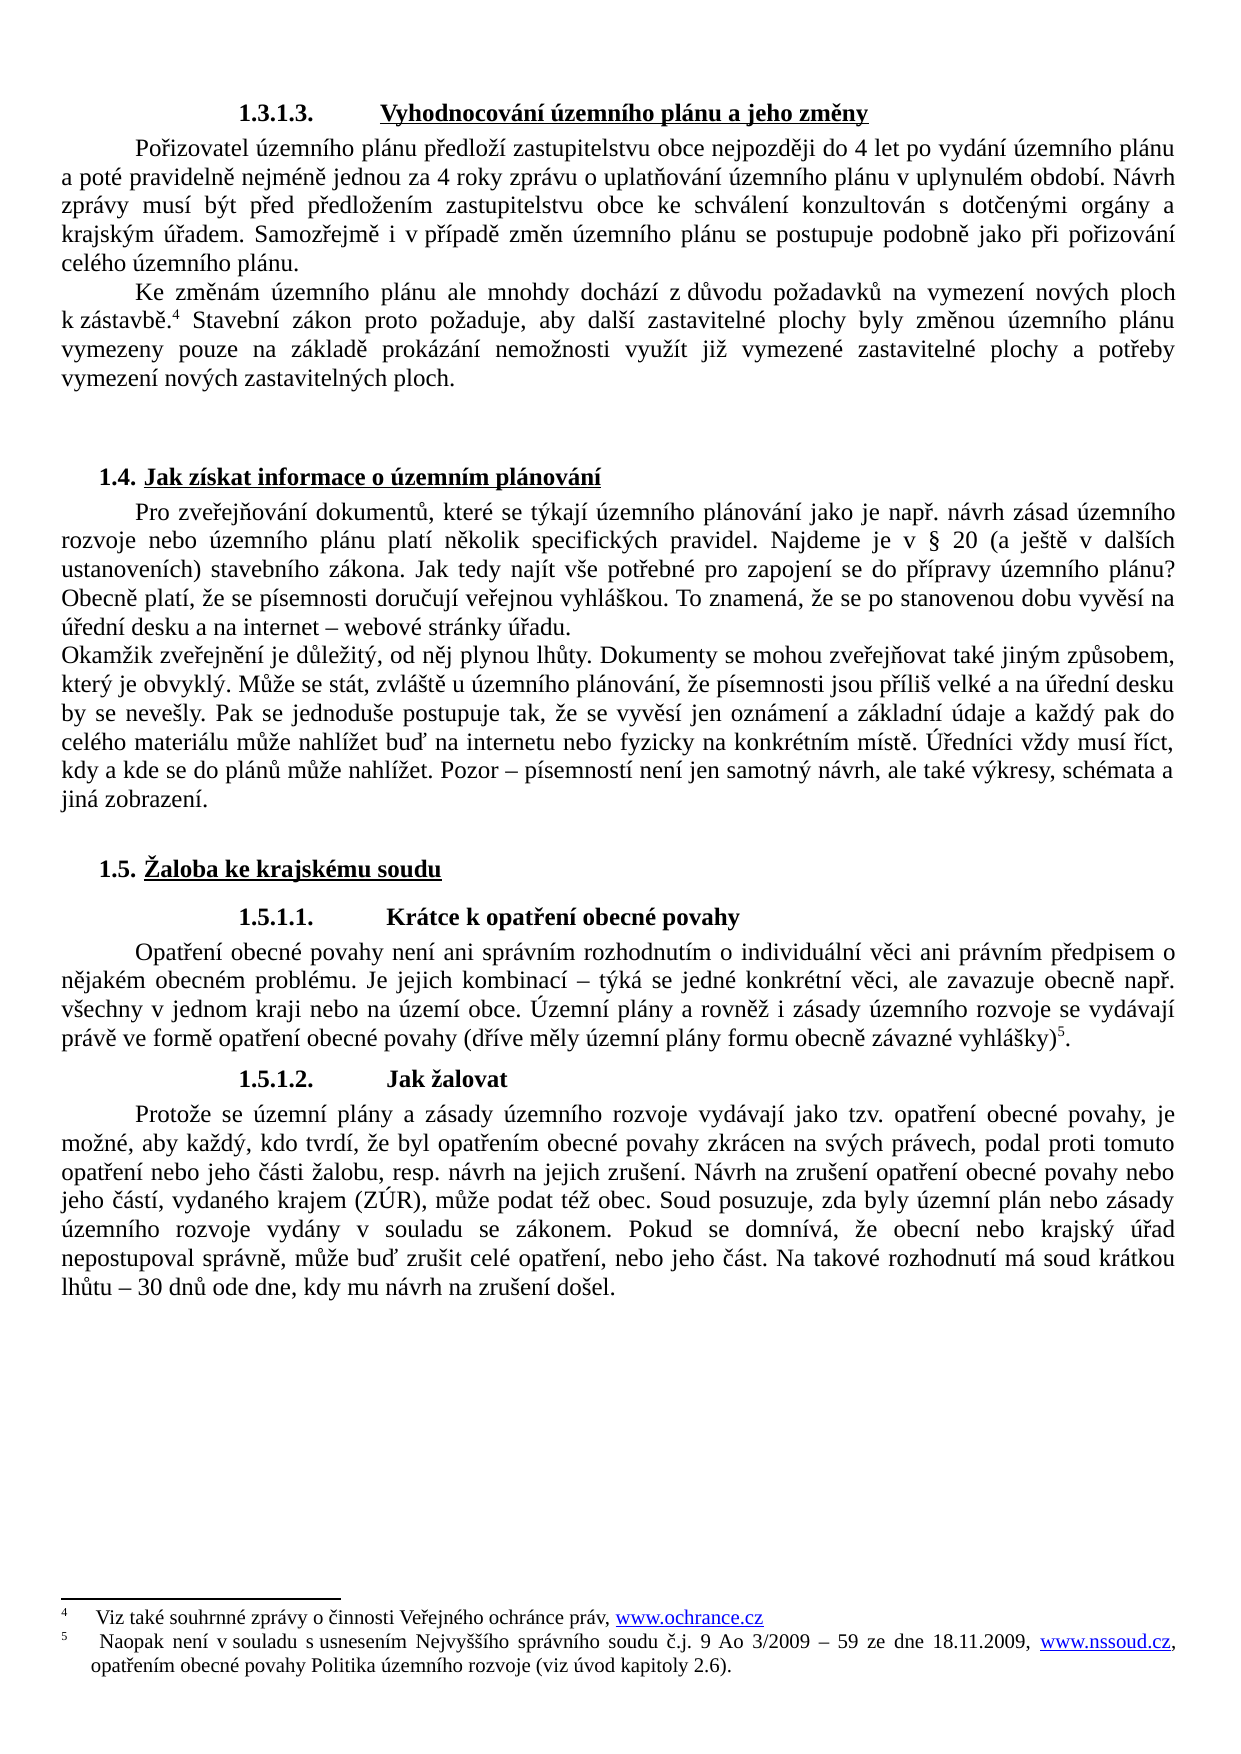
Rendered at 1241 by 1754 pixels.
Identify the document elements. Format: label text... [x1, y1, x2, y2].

text Pro zveřejňování dokumentů, které se týkají územního plánování jako je např. návrh zásad územního rozvoje nebo územního plánu platí několik specifických pravidel. Najdeme je v § 20 (a ještě v dalších ustanoveních) stavebního zákona. Jak tedy najít vše potřebné pro zapojení se do přípravy územního plánu? Obecně platí, že se písemnosti doručují veřejnou vyhláškou. To znamená, že se po stanovenou dobu vyvěsí na úřední desku a na internet – webové stránky úřadu. [61, 497, 1176, 641]
text Naopak není v souladu s usnesením Nejvyššího správního soudu č.j. 9 Ao 3/2009 – 59 ze dne 18.11.2009, www.nssoud.cz, opatřením obecné povahy Politika územního rozvoje (viz úvod kapitoly 2.6). [61, 1629, 1176, 1677]
text Okamžik zveřejnění je důležitý, od něj plynou lhůty. Dokumenty se mohou zveřejňovat také jiným způsobem, který je obvyklý. Může se stát, zvláště u územního plánování, že písemnosti jsou příliš velké a na úřední desku by se nevešly. Pak se jednoduše postupuje tak, že se vyvěsí jen oznámení a základní údaje a každý pak do celého materiálu může nahlížet buď na internetu nebo fyzicky na konkrétním místě. Úředníci vždy musí říct, kdy a kde se do plánů může nahlížet. Pozor – písemností není jen samotný návrh, ale také výkresy, schémata a jiná zobrazení. [61, 641, 1176, 813]
text Pořizovatel územního plánu předloží zastupitelstvu obce nejpozději do 4 let po vydání územního plánu a poté pravidelně nejméně jednou za 4 roky zprávu o uplatňování územního plánu v uplynulém období. Návrh zprávy musí být před předložením zastupitelstvu obce ke schválení konzultován s dotčenými orgány a krajským úřadem. Samozřejmě i v případě změn územního plánu se postupuje podobně jako při pořizování celého územního plánu. [61, 133, 1176, 277]
text Protože se územní plány a zásady územního rozvoje vydávají jako tzv. opatření obecné povahy, je možné, aby každý, kdo tvrdí, že byl opatřením obecné povahy zkrácen na svých právech, podal proti tomuto opatření nebo jeho části žalobu, resp. návrh na jejich zrušení. Návrh na zrušení opatření obecné povahy nebo jeho částí, vydaného krajem (ZÚR), může podat též obec. Soud posuzuje, zda byly územní plán nebo zásady územního rozvoje vydány v souladu se zákonem. Pokud se domnívá, že obecní nebo krajský úřad nepostupoval správně, může buď zrušit celé opatření, nebo jeho část. Na takové rozhodnutí má soud krátkou lhůtu – 30 dnů ode dne, kdy mu návrh na zrušení došel. [61, 1099, 1176, 1301]
list Krátce k opatření obecné povahy [238, 902, 1176, 931]
list Jak získat informace o územním plánování [98, 462, 1176, 491]
text Ke změnám územního plánu ale mnohdy dochází z důvodu požadavků na vymezení nových ploch k zástavbě. Stavební zákon proto požaduje, aby další zastavitelné plochy byly změnou územního plánu vymezeny pouze na základě prokázání nemožnosti využít již vymezené zastavitelné plochy a potřeby vymezení nových zastavitelných ploch. [61, 277, 1176, 392]
list Vyhodnocování územního plánu a jeho změny [238, 98, 1176, 127]
list Jak žalovat [238, 1064, 1176, 1093]
text Opatření obecné povahy není ani správním rozhodnutím o individuální věci ani právním předpisem o nějakém obecném problému. Je jejich kombinací – týká se jedné konkrétní věci, ale zavazuje obecně např. všechny v jednom kraji nebo na území obce. Územní plány a rovněž i zásady územního rozvoje se vydávají právě ve formě opatření obecné povahy (dříve měly územní plány formu obecně závazné vyhlášky). [61, 937, 1176, 1052]
text Viz také souhrnné zprávy o činnosti Veřejného ochránce práv, www.ochrance.cz [61, 1605, 1176, 1629]
list Žaloba ke krajskému soudu [98, 854, 1176, 883]
